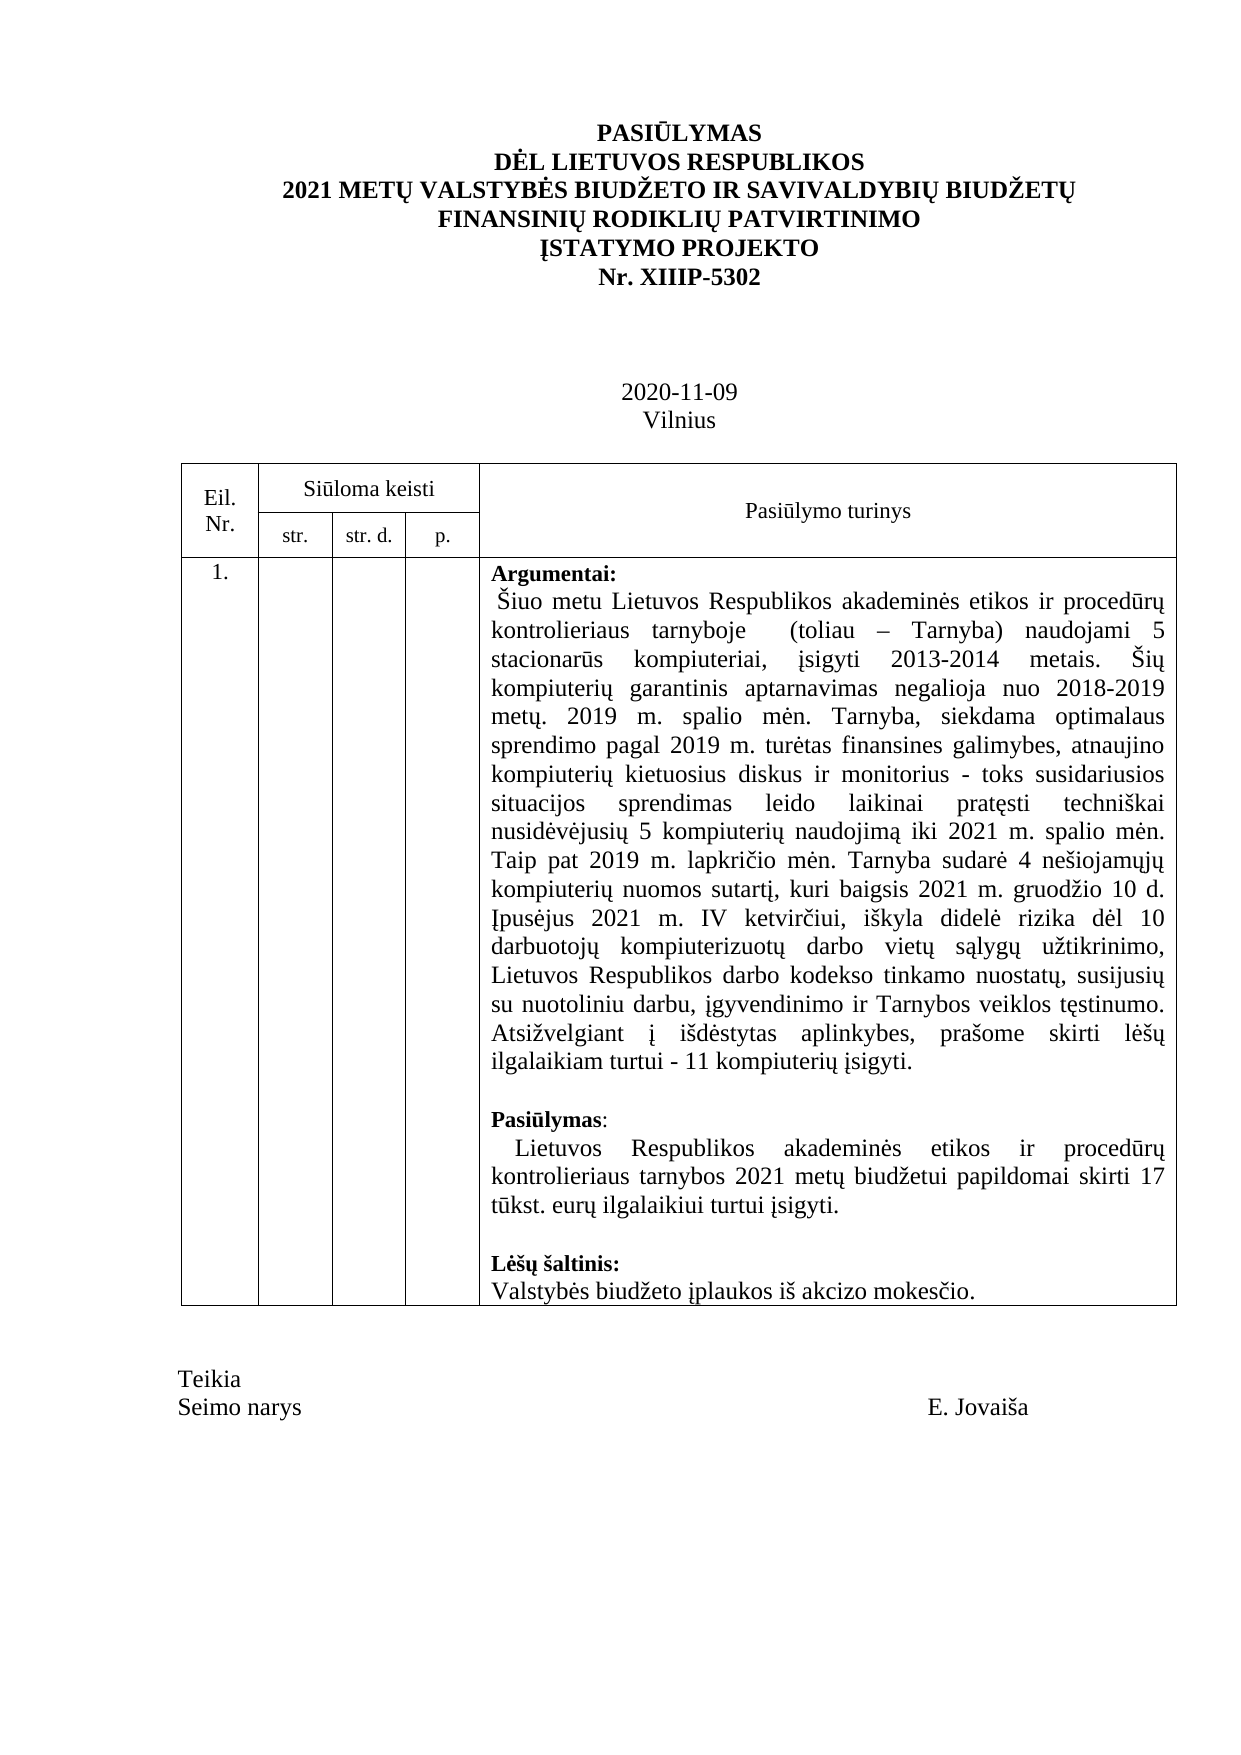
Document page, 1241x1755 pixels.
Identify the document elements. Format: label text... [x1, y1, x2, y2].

text 2020-11-09 [177, 377, 1181, 406]
table_header Siūloma keisti [259, 464, 479, 512]
text Teikia [177, 1364, 1181, 1392]
text DĖL LIETUVOS RESPUBLIKOS [177, 147, 1181, 176]
table_cell str. [259, 513, 332, 557]
table_header Eil. Nr. [182, 464, 258, 557]
table_cell p. [406, 513, 479, 557]
table_cell [333, 558, 405, 1305]
text FINANSINIŲ RODIKLIŲ PATVIRTINIMO [177, 204, 1181, 233]
text PASIŪLYMAS [177, 118, 1181, 147]
table_cell Argumentai: Šiuo metu Lietuvos Respublikos akademinės etikos ir procedūrų kontrolieriaus tarnyboje (toliau – Tarnyba) naudojami 5 stacionarūs kompiuteriai, įsigyti 2013-2014 metais. Šių kompiuterių garantinis aptarnavimas negalioja nuo 2018-2019 metų. 2019 m. spalio mėn. Tarnyba, siekdama optimalaus sprendimo pagal 2019 m. turėtas finansines galimybes, atnaujino kompiuterių kietuosius diskus ir monitorius - toks susidariusios situacijos sprendimas leido laikinai pratęsti techniškai nusidėvėjusių 5 kompiuterių naudojimą iki 2021 m. spalio mėn. Taip pat 2019 m. lapkričio mėn. Tarnyba sudarė 4 nešiojamųjų kompiuterių nuomos sutartį, kuri baigsis 2021 m. gruodžio 10 d. Įpusėjus 2021 m. IV ketvirčiui, iškyla didelė rizika dėl 10 darbuotojų kompiuterizuotų darbo vietų sąlygų užtikrinimo, Lietuvos Respublikos darbo kodekso tinkamo nuostatų, susijusių su nuotoliniu darbu, įgyvendinimo ir Tarnybos veiklos tęstinumo. Atsižvelgiant į išdėstytas aplinkybes, prašome skirti lėšų ilgalaikiam turtui - 11 kompiuterių įsigyti. Pasiūlymas: Lietuvos Respublikos akademinės etikos ir procedūrų kontrolieriaus tarnybos 2021 metų biudžetui papildomai skirti 17 tūkst. eurų ilgalaikiui turtui įsigyti. Lėšų šaltinis: Valstybės biudžeto įplaukos iš akcizo mokesčio. [480, 558, 1176, 1305]
text Vilnius [177, 406, 1181, 434]
table_cell [259, 558, 332, 1305]
table_cell str. d. [333, 513, 405, 557]
table_header Pasiūlymo turinys [480, 464, 1176, 557]
text 2021 METŲ VALSTYBĖS BIUDŽETO IR SAVIVALDYBIŲ BIUDŽETŲ [177, 176, 1181, 204]
table_cell 1. [182, 558, 258, 1305]
text ĮSTATYMO PROJEKTO [177, 233, 1181, 262]
text Nr. XIIIP-5302 [177, 262, 1181, 291]
table_cell [406, 558, 479, 1305]
text Seimo narys E. Jovaiša [177, 1392, 1181, 1421]
